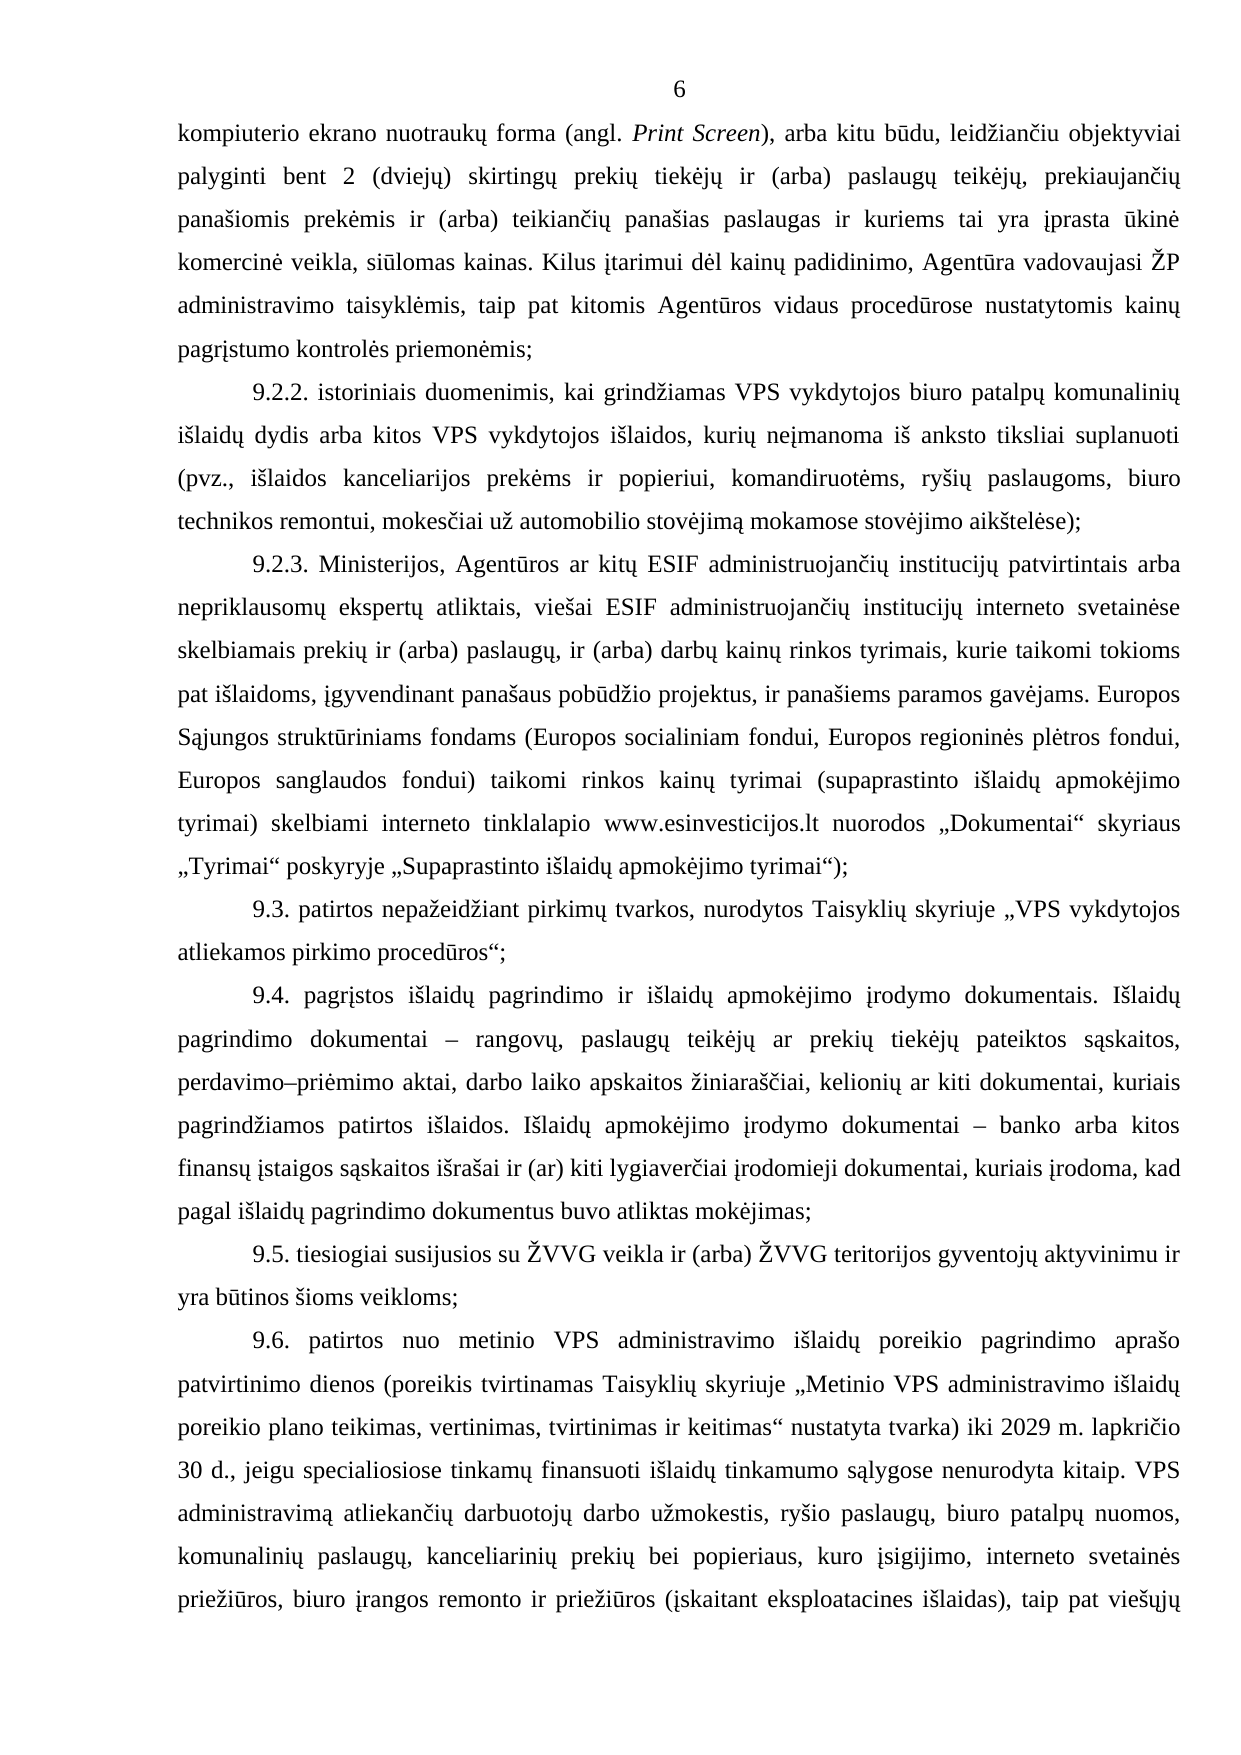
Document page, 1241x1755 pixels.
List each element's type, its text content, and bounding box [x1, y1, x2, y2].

text 9.4. pagrįstos išlaidų pagrindimo ir išlaidų apmokėjimo įrodymo dokumentais. Išlaidų pagrindimo dokumentai – rangovų, paslaugų teikėjų ar prekių tiekėjų pateiktos sąskaitos, perdavimo–priėmimo aktai, darbo laiko apskaitos žiniaraščiai, kelionių ar kiti dokumentai, kuriais pagrindžiamos patirtos išlaidos. Išlaidų apmokėjimo įrodymo dokumentai – banko arba kitos finansų įstaigos sąskaitos išrašai ir (ar) kiti lygiaverčiai įrodomieji dokumentai, kuriais įrodoma, kad pagal išlaidų pagrindimo dokumentus buvo atliktas mokėjimas; [177, 981, 1181, 1225]
text 9.6. patirtos nuo metinio VPS administravimo išlaidų poreikio pagrindimo aprašo patvirtinimo dienos (poreikis tvirtinamas Taisyklių skyriuje „Metinio VPS administravimo išlaidų poreikio plano teikimas, vertinimas, tvirtinimas ir keitimas“ nustatyta tvarka) iki 2029 m. lapkričio 30 d., jeigu specialiosiose tinkamų finansuoti išlaidų tinkamumo sąlygose nenurodyta kitaip. VPS administravimą atliekančių darbuotojų darbo užmokestis, ryšio paslaugų, biuro patalpų nuomos, komunalinių paslaugų, kanceliarinių prekių bei popieriaus, kuro įsigijimo, interneto svetainės priežiūros, biuro įrangos remonto ir priežiūros (įskaitant eksploatacines išlaidas), taip pat viešųjų [177, 1326, 1181, 1613]
text 9.2.3. Ministerijos, Agentūros ar kitų ESIF administruojančių institucijų patvirtintais arba nepriklausomų ekspertų atliktais, viešai ESIF administruojančių institucijų interneto svetainėse skelbiamais prekių ir (arba) paslaugų, ir (arba) darbų kainų rinkos tyrimais, kurie taikomi tokioms pat išlaidoms, įgyvendinant panašaus pobūdžio projektus, ir panašiems paramos gavėjams. Europos Sąjungos struktūriniams fondams (Europos socialiniam fondui, Europos regioninės plėtros fondui, Europos sanglaudos fondui) taikomi rinkos kainų tyrimai (supaprastinto išlaidų apmokėjimo tyrimai) skelbiami interneto tinklalapio www.esinvesticijos.lt nuorodos „Dokumentai“ skyriaus „Tyrimai“ poskyryje „Supaprastinto išlaidų apmokėjimo tyrimai“); [177, 549, 1181, 880]
text 9.2.2. istoriniais duomenimis, kai grindžiamas VPS vykdytojos biuro patalpų komunalinių išlaidų dydis arba kitos VPS vykdytojos išlaidos, kurių neįmanoma iš anksto tiksliai suplanuoti (pvz., išlaidos kanceliarijos prekėms ir popieriui, komandiruotėms, ryšių paslaugoms, biuro technikos remontui, mokesčiai už automobilio stovėjimą mokamose stovėjimo aikštelėse); [177, 377, 1181, 535]
text 9.3. patirtos nepažeidžiant pirkimų tvarkos, nurodytos Taisyklių skyriuje „VPS vykdytojos atliekamos pirkimo procedūros“; [177, 894, 1181, 966]
text kompiuterio ekrano nuotraukų forma (angl. Print Screen), arba kitu būdu, leidžiančiu objektyviai palyginti bent 2 (dviejų) skirtingų prekių tiekėjų ir (arba) paslaugų teikėjų, prekiaujančių panašiomis prekėmis ir (arba) teikiančių panašias paslaugas ir kuriems tai yra įprasta ūkinė komercinė veikla, siūlomas kainas. Kilus įtarimui dėl kainų padidinimo, Agentūra vadovaujasi ŽP administravimo taisyklėmis, taip pat kitomis Agentūros vidaus procedūrose nustatytomis kainų pagrįstumo kontrolės priemonėmis; [177, 118, 1181, 362]
text 9.5. tiesiogiai susijusios su ŽVVG veikla ir (arba) ŽVVG teritorijos gyventojų aktyvinimu ir yra būtinos šioms veikloms; [177, 1239, 1181, 1311]
